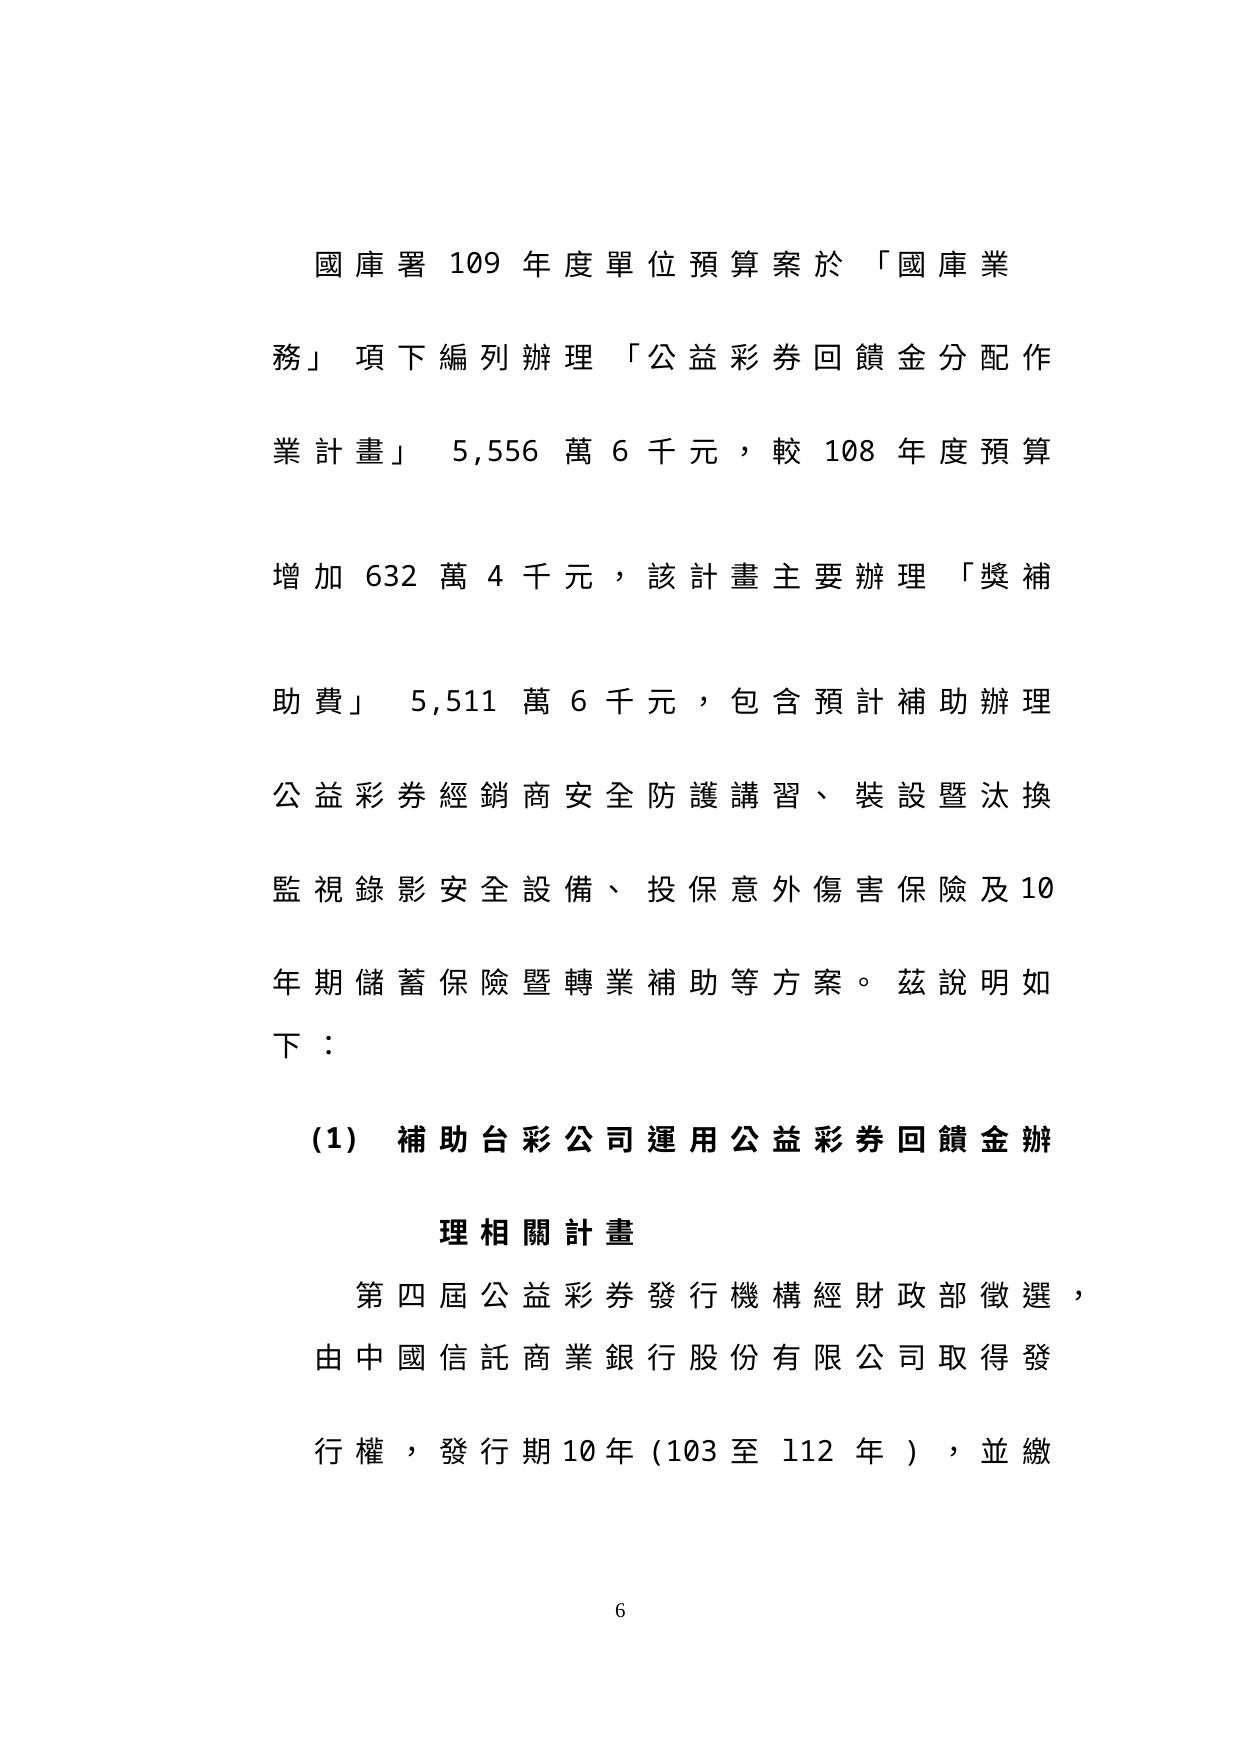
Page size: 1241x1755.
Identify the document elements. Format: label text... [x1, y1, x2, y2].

text 國庫署109年度單位預算案於「國庫業務」項下編列辦理「公益彩券回饋金分配作業計畫」5,556萬6千元，較108年度預算增加632萬4千元，該計畫主要辦理「獎補助費」5,511萬6千元，包含預計補助辦理公益彩券經銷商安全防護講習、裝設暨汰換監視錄影安全設備、投保意外傷害保險及10年期儲蓄保險暨轉業補助等方案。茲說明如下： [242, 189, 1058, 1064]
text 第四屆公益彩券發行機構經財政部徵選，由中國信託商業銀行股份有限公司取得發行權，發行期10年(103至l12年)，並繳付總額270億元回饋金(每年繳付27億元)，分配予勞動部、原住民族族委員會(以下簡稱原民會)、衛生福利部(以下簡稱衛福部)及財政部等單位規劃運用。為保障公益彩券經銷商人身及財物安全，自97年度起，國庫署補助台灣彩券股份有限公司(以下簡稱台彩公司)運用該署獲配之回饋金，辦理「意外傷害保險投保計畫」、「儲蓄保險暨轉業補助方案」、「裝設監視錄影安全設備暨汰換計畫」及「安全防護講習計畫」等計畫。 [271, 1252, 1058, 1502]
list 補助台彩公司運用公益彩券回饋金辦理相關計畫 [301, 1064, 1058, 1252]
